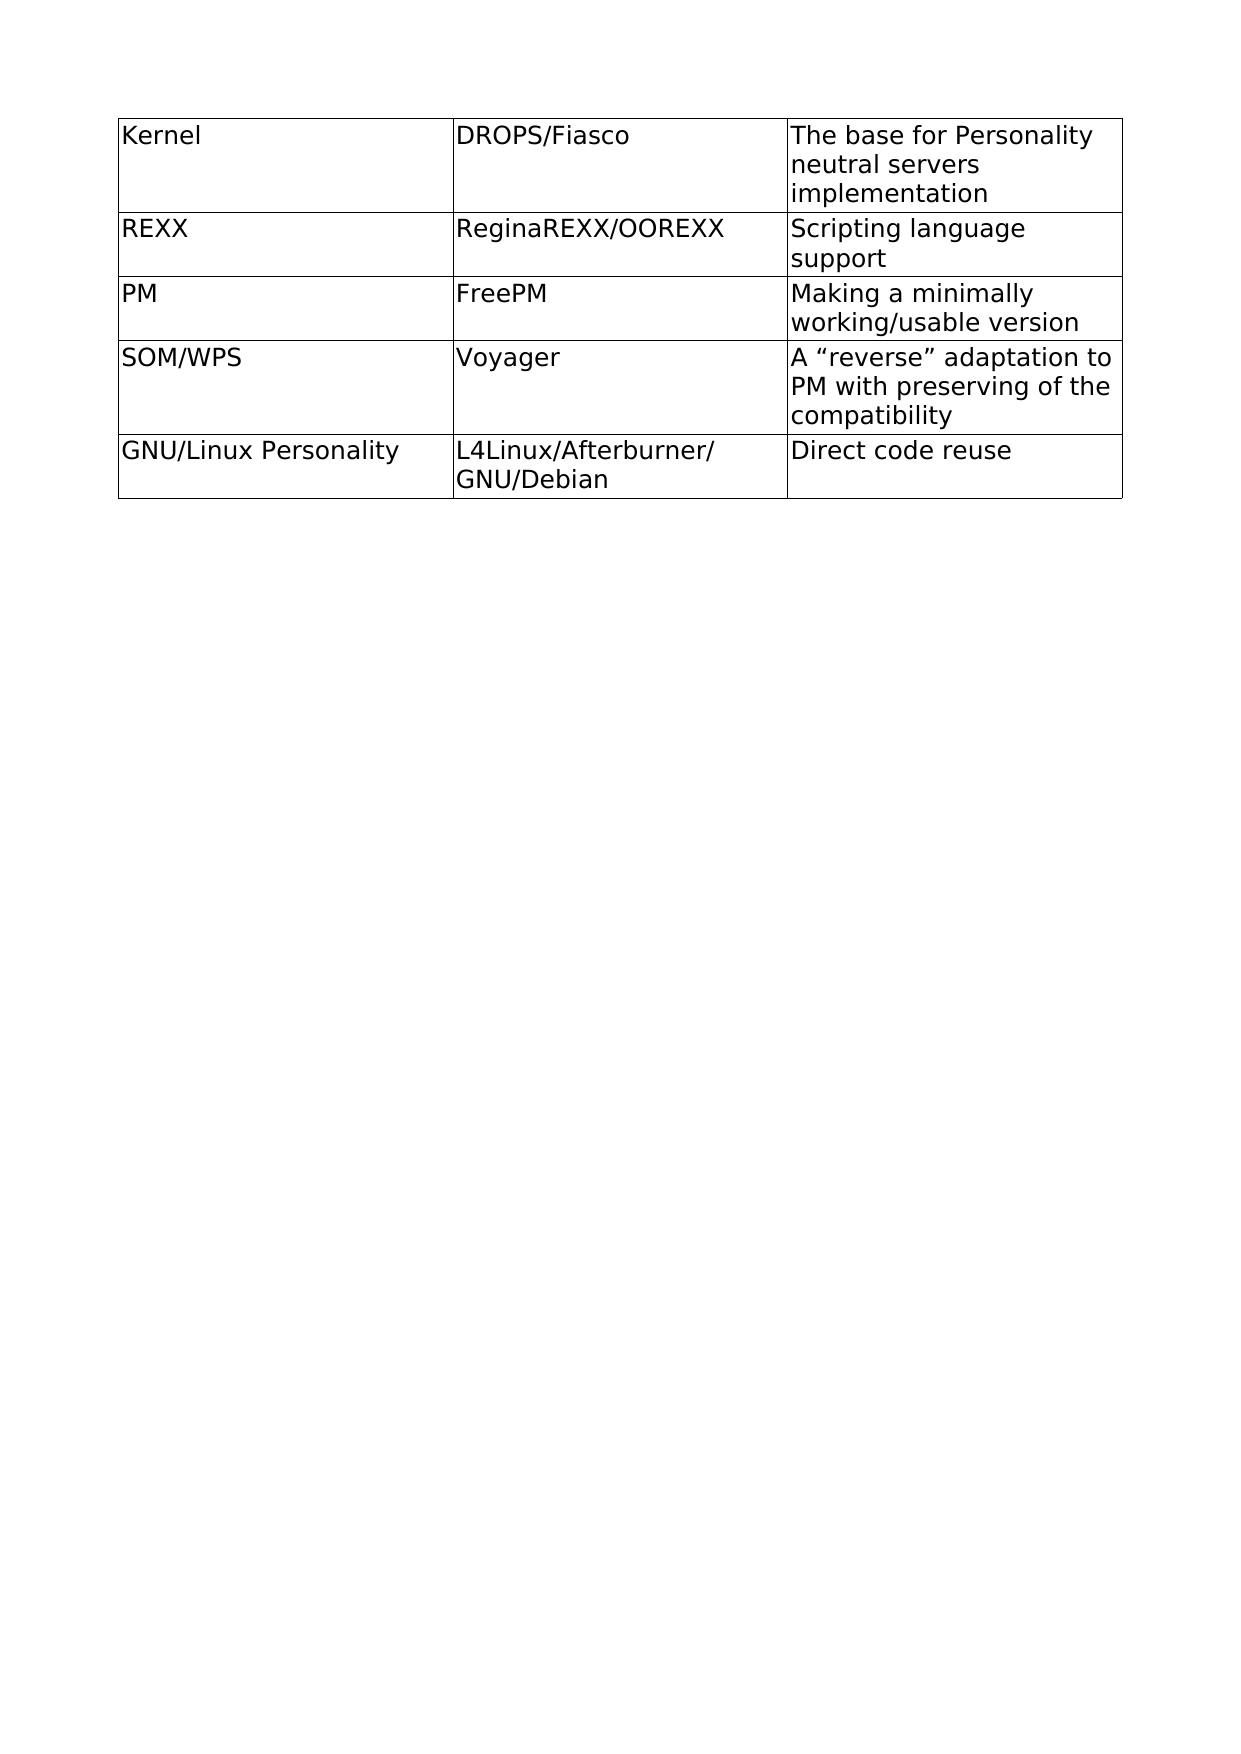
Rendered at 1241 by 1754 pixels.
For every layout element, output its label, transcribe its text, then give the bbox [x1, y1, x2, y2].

table_cell Direct code reuse [788, 435, 1122, 498]
table_cell A “reverse” adaptation to PM with preserving of the compatibility [788, 341, 1122, 433]
table_cell FreePM [454, 277, 787, 340]
table_cell Making a minimally working/usable version [788, 277, 1122, 340]
table_cell REXX [119, 213, 453, 276]
table_cell DROPS/Fiasco [454, 119, 787, 212]
table_cell Kernel [119, 119, 453, 212]
table_cell Scripting language support [788, 213, 1122, 276]
table_cell ReginaREXX/OOREXX [454, 213, 787, 276]
table_cell GNU/Linux Personality [119, 435, 453, 498]
table_cell The base for Personality neutral servers implementation [788, 119, 1122, 212]
table_cell SOM/WPS [119, 341, 453, 433]
table_cell L4Linux/Afterburner/GNU/Debian [454, 435, 787, 498]
table_cell PM [119, 277, 453, 340]
table_cell Voyager [454, 341, 787, 433]
